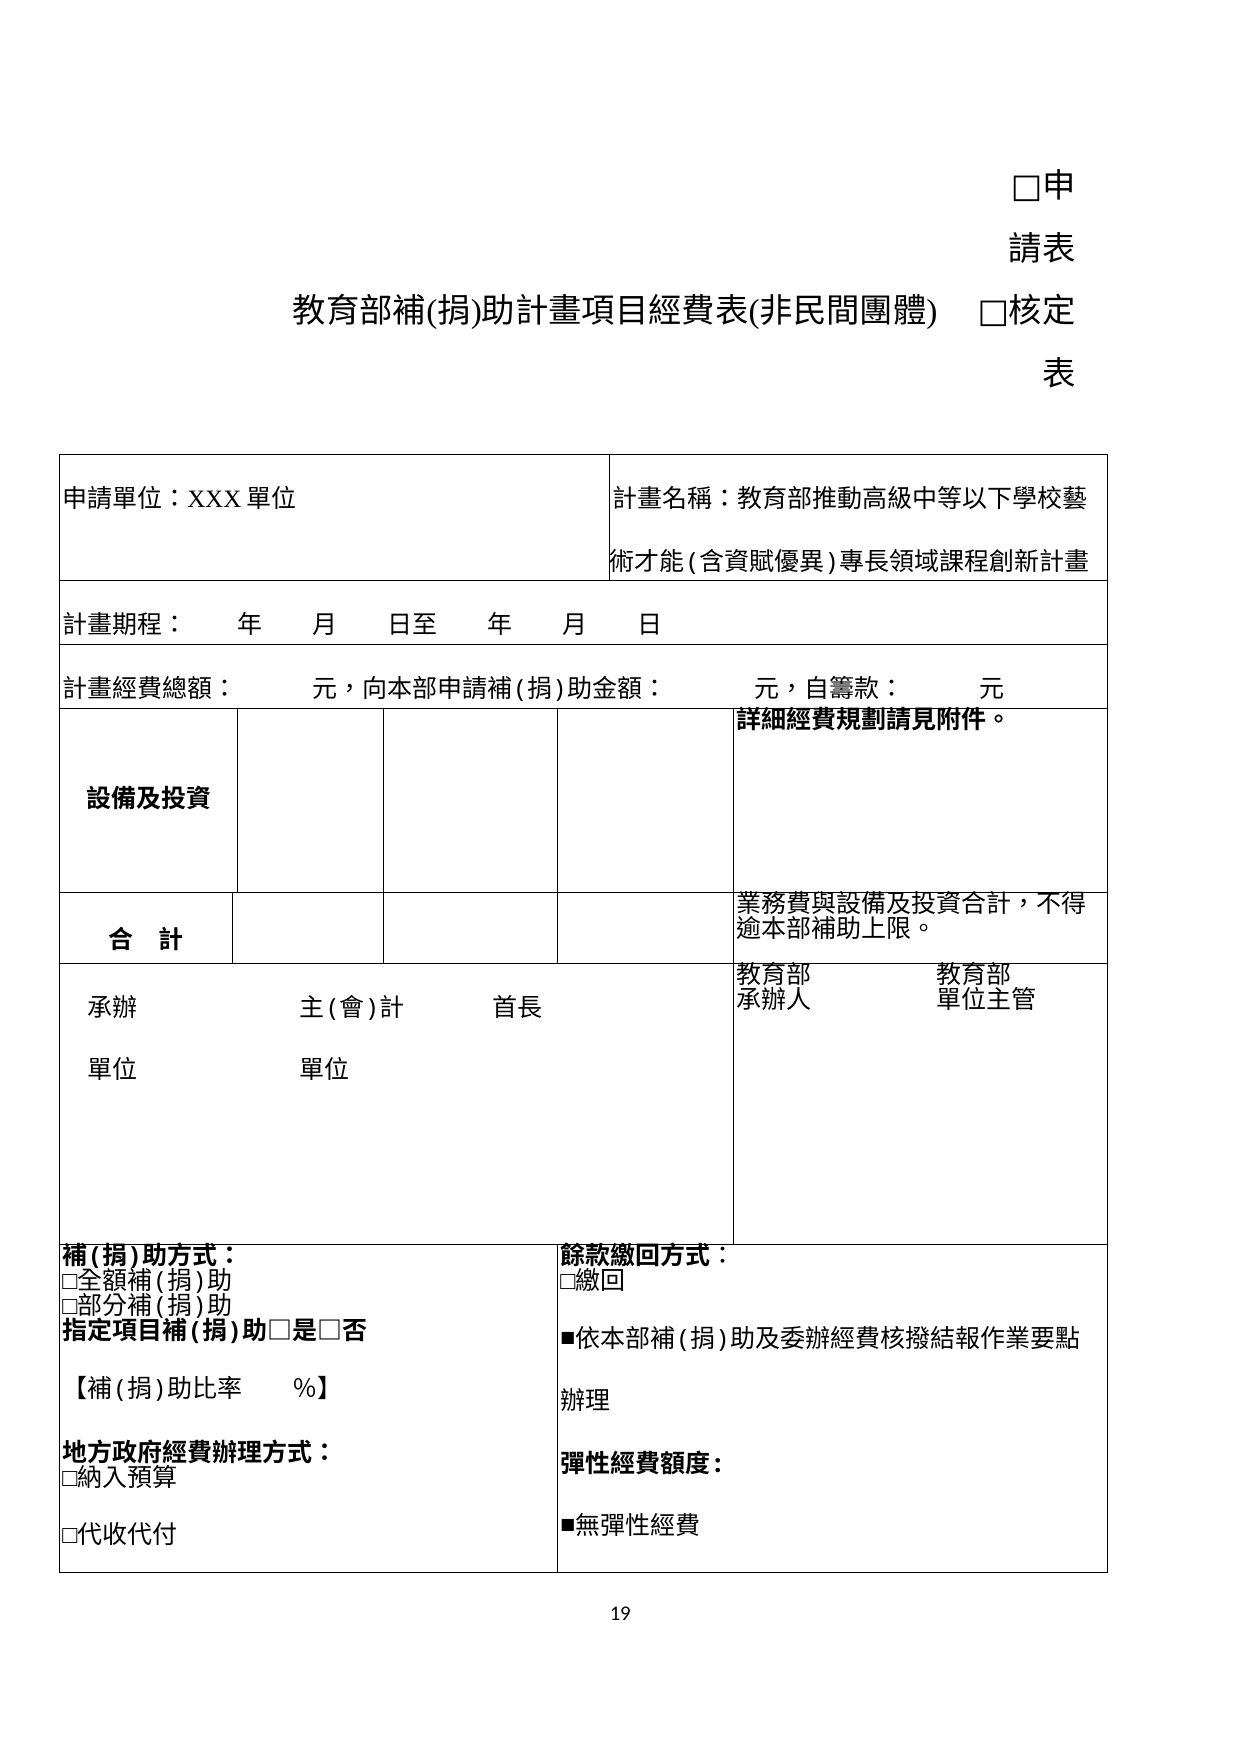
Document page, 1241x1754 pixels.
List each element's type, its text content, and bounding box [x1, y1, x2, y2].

table_cell 教育部補(捐)助計畫項目經費表(非民間團體) □核定表 [260, 267, 1078, 392]
table_header [709, 79, 1078, 142]
table_cell [233, 392, 237, 454]
table_cell [238, 142, 260, 267]
table_cell [59, 142, 233, 267]
table_cell [558, 893, 733, 962]
table_cell [384, 142, 505, 267]
table_cell [505, 392, 709, 454]
table_cell 業務費與設備及投資合計，不得逾本部補助上限。 [734, 893, 1107, 962]
table_cell [384, 709, 557, 892]
table_cell 承辦 主(會)計 首長 單位 單位 [60, 964, 733, 1244]
table_cell [1078, 392, 1107, 454]
table_cell [505, 142, 709, 267]
table_cell [59, 392, 233, 454]
table_header [1078, 79, 1107, 142]
table_cell 補(捐)助方式： □全額補(捐)助 □部分補(捐)助 指定項目補(捐)助□是□否 【補(捐)助比率 ％】 地方政府經費辦理方式： □納入預算 □代收代付 □非屬地方政府 [60, 1245, 557, 1572]
table_cell [238, 267, 260, 392]
table_cell [260, 142, 383, 267]
table_cell [233, 893, 383, 962]
table_cell [233, 267, 237, 392]
table_cell 計畫名稱：教育部推動高級中等以下學校藝術才能(含資賦優異)專長領域課程創新計畫 [610, 455, 1107, 580]
table_header [233, 79, 237, 142]
table_cell 詳細經費規劃請見附件。 [734, 709, 1107, 892]
table_cell [238, 709, 383, 892]
table_header [260, 79, 383, 142]
table_cell 合 計 [60, 893, 232, 962]
table_cell 申請單位：XXX單位 [60, 455, 609, 580]
table_cell 餘款繳回方式： □繳回 ■依本部補(捐)助及委辦經費核撥結報作業要點辦理 彈性經費額度: ■無彈性經費 □計畫金額2%，計 元(上限為2萬5,000元) [558, 1245, 1107, 1572]
table_header [238, 79, 260, 142]
table_header [505, 79, 709, 142]
table_cell [233, 142, 237, 267]
table_header [59, 79, 233, 142]
table_cell [238, 392, 260, 454]
table_cell [384, 392, 505, 454]
table_cell 計畫經費總額： 元，向本部申請補(捐)助金額： 元，自籌款： 元 [60, 645, 1107, 707]
table_cell [384, 893, 557, 962]
table_cell 設備及投資 [60, 709, 237, 892]
table_cell [1078, 267, 1107, 392]
table_cell [260, 392, 383, 454]
table_cell [1078, 142, 1107, 267]
table_cell 教育部 教育部 承辦人 單位主管 [734, 964, 1107, 1244]
table_cell [709, 392, 1078, 454]
table_cell [558, 709, 733, 892]
table_header [384, 79, 505, 142]
table_cell 計畫期程： 年 月 日至 年 月 日 [60, 581, 1107, 644]
table_cell [59, 267, 233, 392]
table_cell □申請表 [709, 142, 1078, 267]
